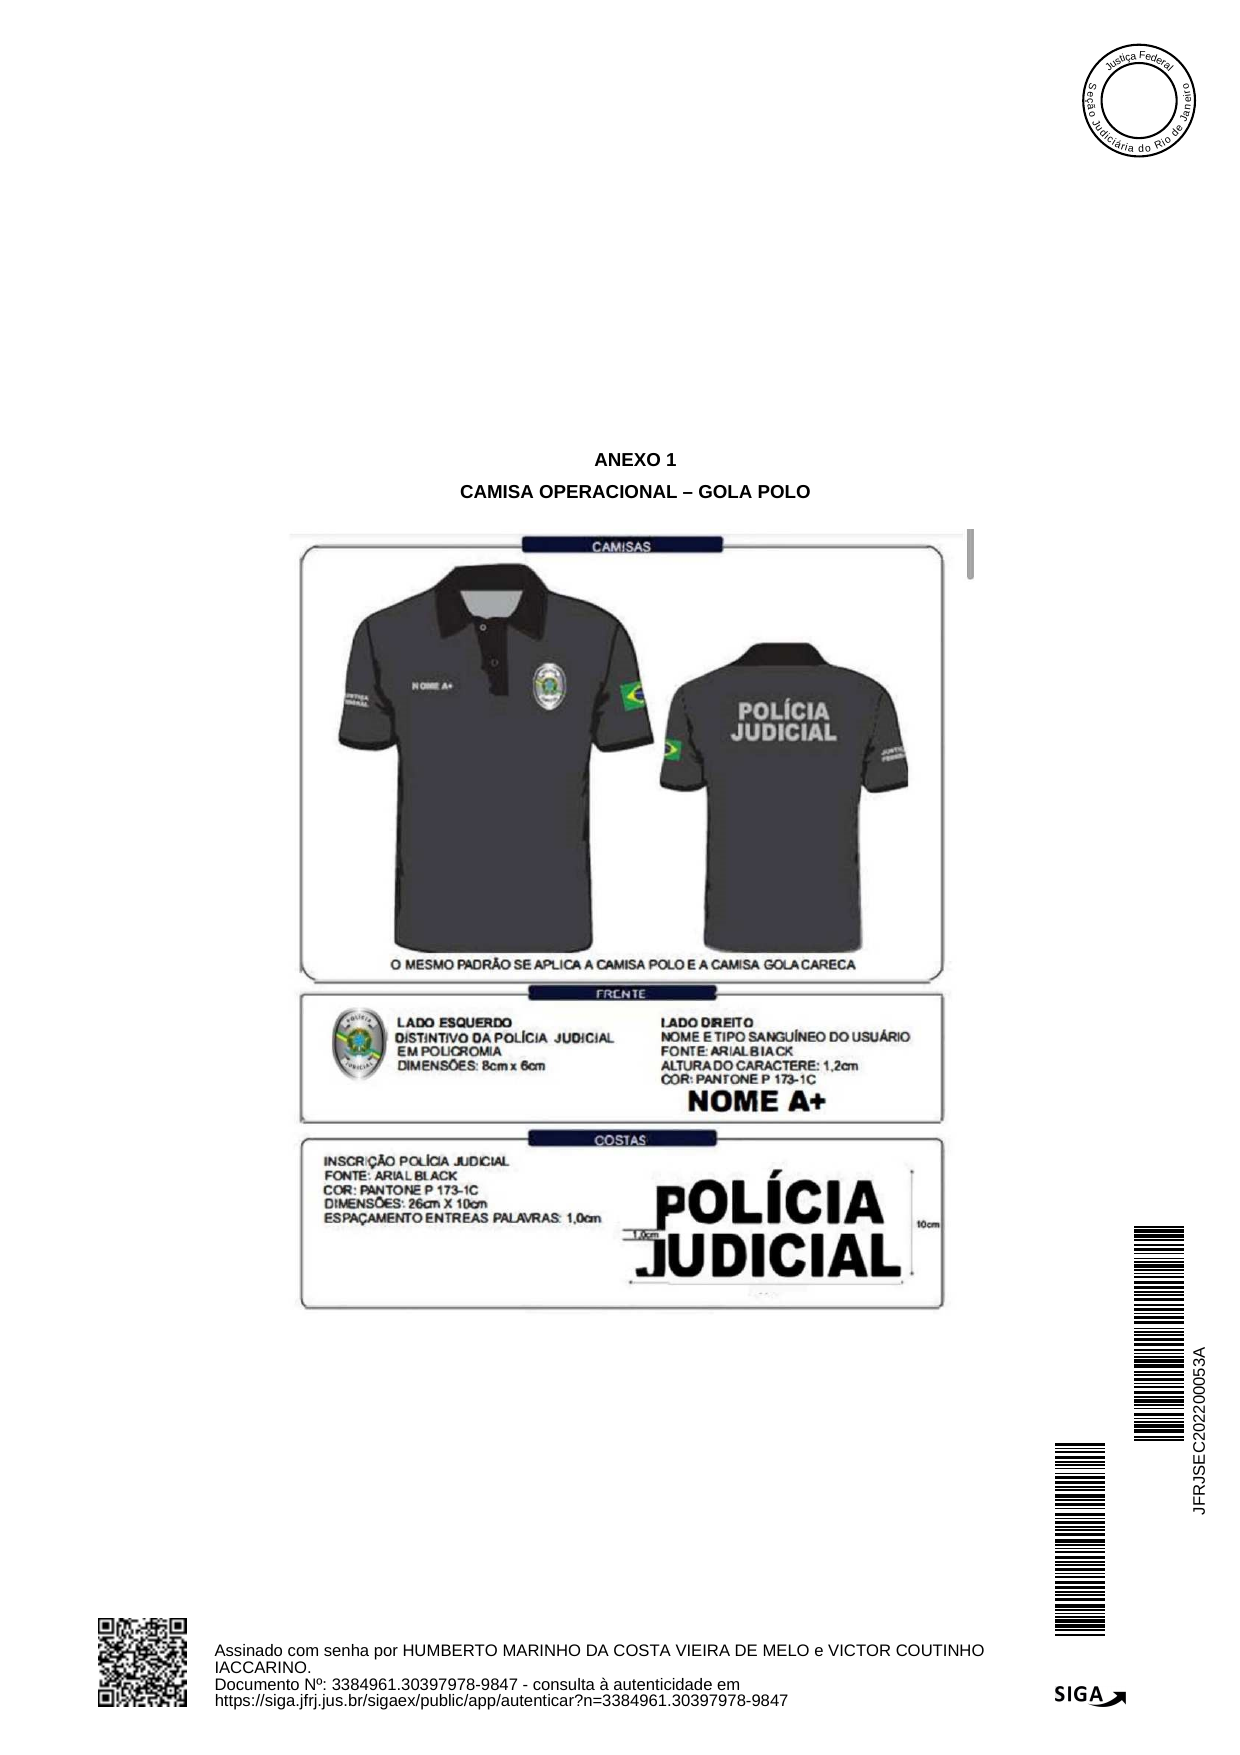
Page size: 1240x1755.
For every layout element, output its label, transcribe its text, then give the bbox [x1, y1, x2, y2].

text ANEXO 1 [266, 449, 1010, 471]
text CAMISA OPERACIONAL – GOLA POLO [266, 481, 1010, 502]
